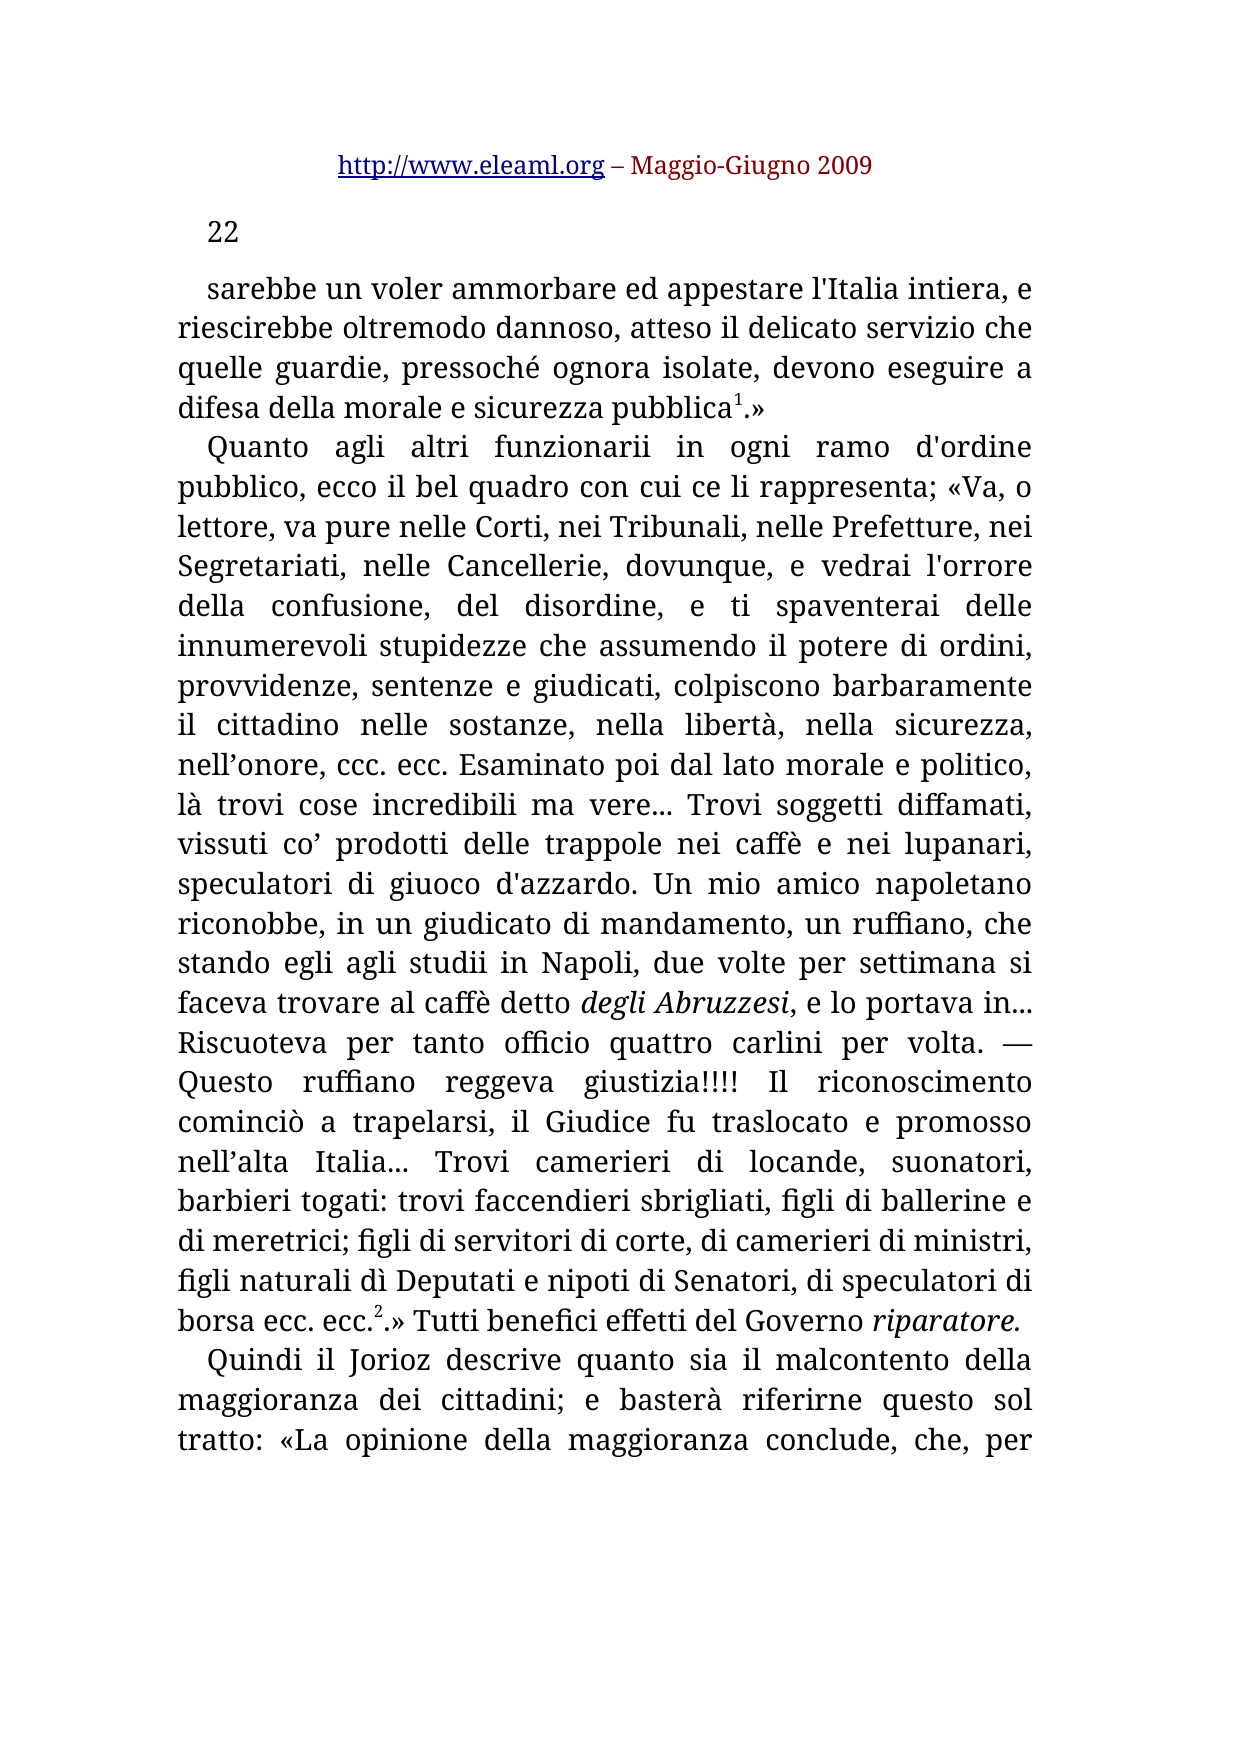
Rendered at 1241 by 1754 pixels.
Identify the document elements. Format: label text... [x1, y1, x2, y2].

text 22 [177, 211, 1033, 251]
text sarebbe un voler ammorbare ed appestare l'Italia intiera, e riescirebbe oltremodo dannoso, atteso il delicato servizio che quelle guardie, pressoché ognora isolate, devono eseguire a difesa della morale e sicurezza pubblica1.» [177, 268, 1033, 427]
text Quindi il Jorioz descrive quanto sia il malcontento della maggioranza dei cittadini; e basterà riferirne questo sol tratto: «La opinione della maggioranza conclude, che, per [177, 1339, 1033, 1458]
text Quanto agli altri funzionarii in ogni ramo d'ordine pubblico, ecco il bel quadro con cui ce li rappresenta; «Va, o lettore, va pure nelle Corti, nei Tribunali, nelle Prefetture, nei Segretariati, nelle Cancellerie, dovunque, e vedrai l'orrore della confusione, del disordine, e ti spaventerai delle innumerevoli stupidezze che assumendo il potere di ordini, provvidenze, sentenze e giudicati, colpiscono barbaramente il cittadino nelle sostanze, nella libertà, nella sicurezza, nell’onore, ccc. ecc. Esaminato poi dal lato morale e politico, là trovi cose incredibili ma vere... Trovi soggetti diffamati, vissuti co’ prodotti delle trappole nei caffè e nei lupanari, speculatori di giuoco d'azzardo. Un mio amico napoletano riconobbe, in un giudicato di mandamento, un ruffiano, che stando egli agli studii in Napoli, due volte per settimana si faceva trovare al caffè detto degli Abruzzesi, e lo portava in... Riscuoteva per tanto officio quattro carlini per volta. — Questo ruffiano reggeva giustizia!!!! Il riconoscimento cominciò a trapelarsi, il Giudice fu traslocato e promosso nell’alta Italia... Trovi camerieri di locande, suonatori, barbieri togati: trovi faccendieri sbrigliati, figli di ballerine e di meretrici; figli di servitori di corte, di camerieri di ministri, figli naturali dì Deputati e nipoti di Senatori, di speculatori di borsa ecc. ecc.2.» Tutti benefici effetti del Governo riparatore. [177, 427, 1033, 1339]
